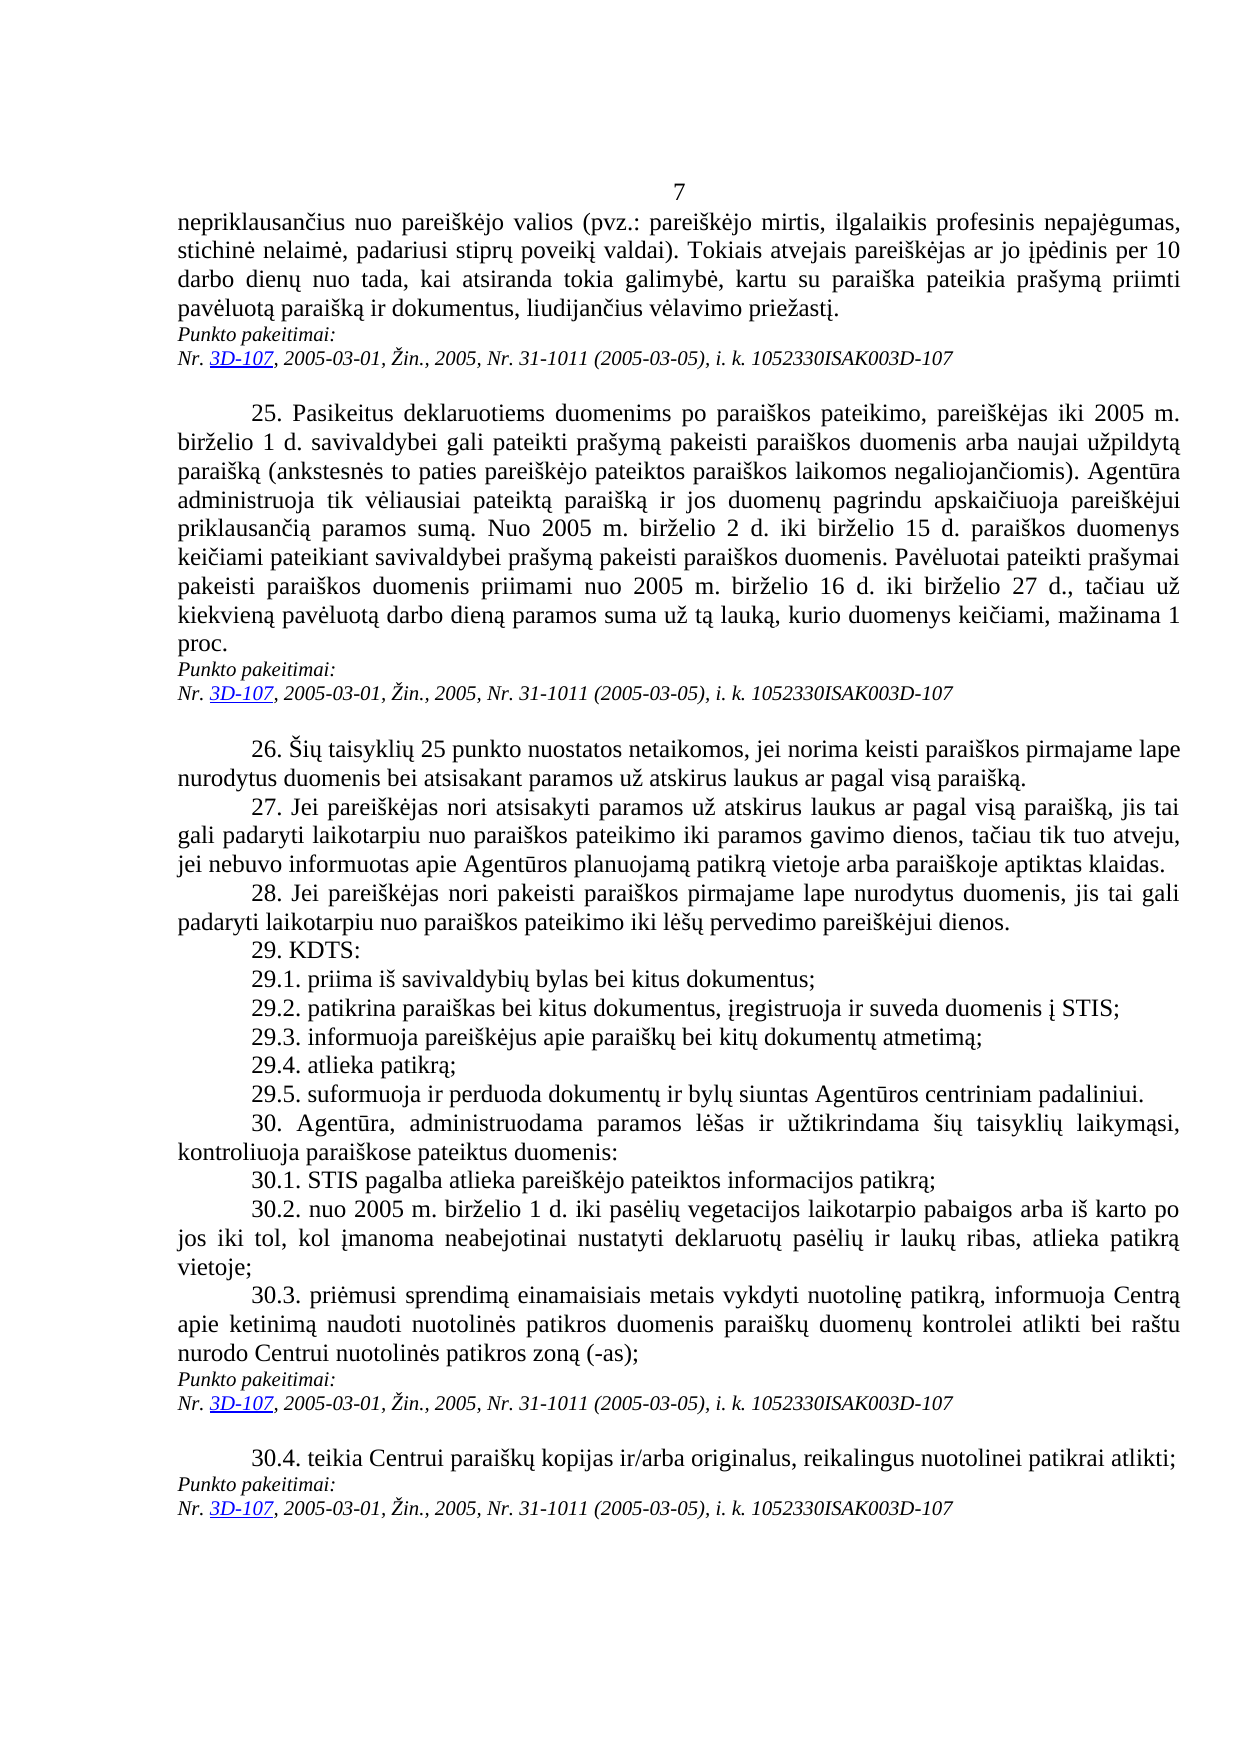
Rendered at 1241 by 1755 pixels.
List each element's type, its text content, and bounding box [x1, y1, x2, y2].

text Punkto pakeitimai: [177, 657, 1181, 681]
text 29. KDTS: [177, 935, 1181, 964]
text 27. Jei pareiškėjas nori atsisakyti paramos už atskirus laukus ar pagal visą paraišką, jis tai gali padaryti laikotarpiu nuo paraiškos pateikimo iki paramos gavimo dienos, tačiau tik tuo atveju, jei nebuvo informuotas apie Agentūros planuojamą patikrą vietoje arba paraiškoje aptiktas klaidas. [177, 792, 1181, 878]
text 29.5. suformuoja ir perduoda dokumentų ir bylų siuntas Agentūros centriniam padaliniui. [177, 1079, 1181, 1108]
text 30.4. teikia Centrui paraiškų kopijas ir/arba originalus, reikalingus nuotolinei patikrai atlikti; [177, 1443, 1181, 1472]
text 29.4. atlieka patikrą; [177, 1050, 1181, 1079]
text nepriklausančius nuo pareiškėjo valios (pvz.: pareiškėjo mirtis, ilgalaikis profesinis nepajėgumas, stichinė nelaimė, padariusi stiprų poveikį valdai). Tokiais atvejais pareiškėjas ar jo įpėdinis per 10 darbo dienų nuo tada, kai atsiranda tokia galimybė, kartu su paraiška pateikia prašymą priimti pavėluotą paraišką ir dokumentus, liudijančius vėlavimo priežastį. [177, 207, 1181, 322]
text 26. Šių taisyklių 25 punkto nuostatos netaikomos, jei norima keisti paraiškos pirmajame lape nurodytus duomenis bei atsisakant paramos už atskirus laukus ar pagal visą paraišką. [177, 734, 1181, 792]
text 29.3. informuoja pareiškėjus apie paraiškų bei kitų dokumentų atmetimą; [177, 1022, 1181, 1050]
text 30. Agentūra, administruodama paramos lėšas ir užtikrindama šių taisyklių laikymąsi, kontroliuoja paraiškose pateiktus duomenis: [177, 1108, 1181, 1165]
text Nr. 3D-107, 2005-03-01, Žin., 2005, Nr. 31-1011 (2005-03-05), i. k. 1052330ISAK003D-107 [177, 346, 1181, 370]
text Nr. 3D-107, 2005-03-01, Žin., 2005, Nr. 31-1011 (2005-03-05), i. k. 1052330ISAK003D-107 [177, 681, 1181, 705]
text 29.2. patikrina paraiškas bei kitus dokumentus, įregistruoja ir suveda duomenis į STIS; [177, 993, 1181, 1022]
text Nr. 3D-107, 2005-03-01, Žin., 2005, Nr. 31-1011 (2005-03-05), i. k. 1052330ISAK003D-107 [177, 1496, 1181, 1520]
text 29.1. priima iš savivaldybių bylas bei kitus dokumentus; [177, 964, 1181, 993]
text 25. Pasikeitus deklaruotiems duomenims po paraiškos pateikimo, pareiškėjas iki 2005 m. birželio 1 d. savivaldybei gali pateikti prašymą pakeisti paraiškos duomenis arba naujai užpildytą paraišką (ankstesnės to paties pareiškėjo pateiktos paraiškos laikomos negaliojančiomis). Agentūra administruoja tik vėliausiai pateiktą paraišką ir jos duomenų pagrindu apskaičiuoja pareiškėjui priklausančią paramos sumą. Nuo 2005 m. birželio 2 d. iki birželio 15 d. paraiškos duomenys keičiami pateikiant savivaldybei prašymą pakeisti paraiškos duomenis. Pavėluotai pateikti prašymai pakeisti paraiškos duomenis priimami nuo 2005 m. birželio 16 d. iki birželio 27 d., tačiau už kiekvieną pavėluotą darbo dieną paramos suma už tą lauką, kurio duomenys keičiami, mažinama 1 proc. [177, 398, 1181, 657]
text Nr. 3D-107, 2005-03-01, Žin., 2005, Nr. 31-1011 (2005-03-05), i. k. 1052330ISAK003D-107 [177, 1391, 1181, 1415]
text 28. Jei pareiškėjas nori pakeisti paraiškos pirmajame lape nurodytus duomenis, jis tai gali padaryti laikotarpiu nuo paraiškos pateikimo iki lėšų pervedimo pareiškėjui dienos. [177, 878, 1181, 935]
text Punkto pakeitimai: [177, 322, 1181, 346]
text 30.2. nuo 2005 m. birželio 1 d. iki pasėlių vegetacijos laikotarpio pabaigos arba iš karto po jos iki tol, kol įmanoma neabejotinai nustatyti deklaruotų pasėlių ir laukų ribas, atlieka patikrą vietoje; [177, 1194, 1181, 1280]
text 30.3. priėmusi sprendimą einamaisiais metais vykdyti nuotolinę patikrą, informuoja Centrą apie ketinimą naudoti nuotolinės patikros duomenis paraiškų duomenų kontrolei atlikti bei raštu nurodo Centrui nuotolinės patikros zoną (-as); [177, 1280, 1181, 1367]
text Punkto pakeitimai: [177, 1367, 1181, 1391]
text 30.1. STIS pagalba atlieka pareiškėjo pateiktos informacijos patikrą; [177, 1165, 1181, 1194]
text Punkto pakeitimai: [177, 1472, 1181, 1496]
